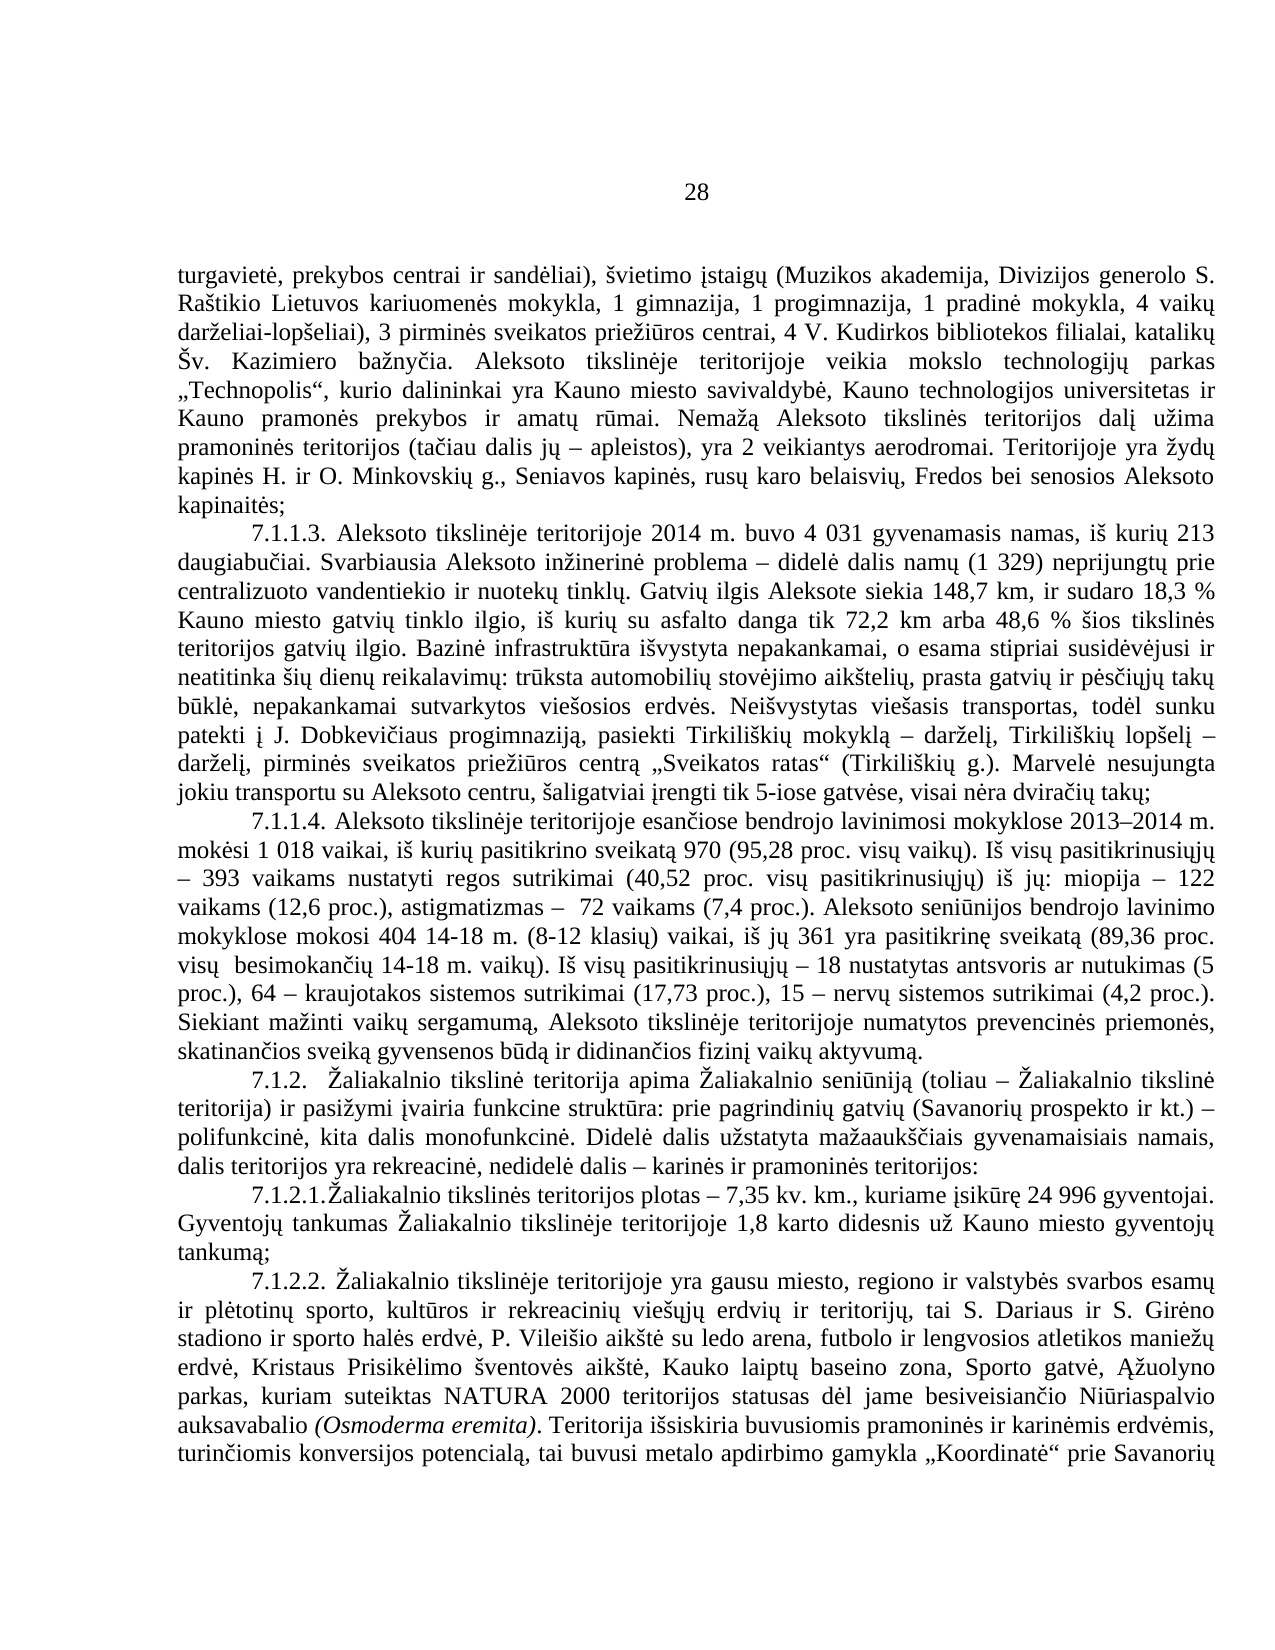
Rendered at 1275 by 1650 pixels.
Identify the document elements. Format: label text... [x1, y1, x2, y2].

text 7.1.1.3. Aleksoto tikslinėje teritorijoje 2014 m. buvo 4 031 gyvenamasis namas, iš kurių 213 daugiabučiai. Svarbiausia Aleksoto inžinerinė problema – didelė dalis namų (1 329) neprijungtų prie centralizuoto vandentiekio ir nuotekų tinklų. Gatvių ilgis Aleksote siekia 148,7 km, ir sudaro 18,3 % Kauno miesto gatvių tinklo ilgio, iš kurių su asfalto danga tik 72,2 km arba 48,6 % šios tikslinės teritorijos gatvių ilgio. Bazinė infrastruktūra išvystyta nepakankamai, o esama stipriai susidėvėjusi ir neatitinka šių dienų reikalavimų: trūksta automobilių stovėjimo aikštelių, prasta gatvių ir pėsčiųjų takų būklė, nepakankamai sutvarkytos viešosios erdvės. Neišvystytas viešasis transportas, todėl sunku patekti į J. Dobkevičiaus progimnaziją, pasiekti Tirkiliškių mokyklą – darželį, Tirkiliškių lopšelį – darželį, pirminės sveikatos priežiūros centrą „Sveikatos ratas“ (Tirkiliškių g.). Marvelė nesujungta jokiu transportu su Aleksoto centru, šaligatviai įrengti tik 5-iose gatvėse, visai nėra dviračių takų; [177, 518, 1216, 806]
text 7.1.2. Žaliakalnio tikslinė teritorija apima Žaliakalnio seniūniją (toliau – Žaliakalnio tikslinė teritorija) ir pasižymi įvairia funkcine struktūra: prie pagrindinių gatvių (Savanorių prospekto ir kt.) – polifunkcinė, kita dalis monofunkcinė. Didelė dalis užstatyta mažaaukščiais gyvenamaisiais namais, dalis teritorijos yra rekreacinė, nedidelė dalis – karinės ir pramoninės teritorijos: [177, 1065, 1216, 1180]
text 7.1.2.1. Žaliakalnio tikslinės teritorijos plotas – 7,35 kv. km., kuriame įsikūrę 24 996 gyventojai. Gyventojų tankumas Žaliakalnio tikslinėje teritorijoje 1,8 karto didesnis už Kauno miesto gyventojų tankumą; [177, 1180, 1216, 1266]
text turgavietė, prekybos centrai ir sandėliai), švietimo įstaigų (Muzikos akademija, Divizijos generolo S. Raštikio Lietuvos kariuomenės mokykla, 1 gimnazija, 1 progimnazija, 1 pradinė mokykla, 4 vaikų darželiai-lopšeliai), 3 pirminės sveikatos priežiūros centrai, 4 V. Kudirkos bibliotekos filialai, katalikų Šv. Kazimiero bažnyčia. Aleksoto tikslinėje teritorijoje veikia mokslo technologijų parkas „Technopolis“, kurio dalininkai yra Kauno miesto savivaldybė, Kauno technologijos universitetas ir Kauno pramonės prekybos ir amatų rūmai. Nemažą Aleksoto tikslinės teritorijos dalį užima pramoninės teritorijos (tačiau dalis jų – apleistos), yra 2 veikiantys aerodromai. Teritorijoje yra žydų kapinės H. ir O. Minkovskių g., Seniavos kapinės, rusų karo belaisvių, Fredos bei senosios Aleksoto kapinaitės; [177, 260, 1216, 518]
text 7.1.2.2. Žaliakalnio tikslinėje teritorijoje yra gausu miesto, regiono ir valstybės svarbos esamų ir plėtotinų sporto, kultūros ir rekreacinių viešųjų erdvių ir teritorijų, tai S. Dariaus ir S. Girėno stadiono ir sporto halės erdvė, P. Vileišio aikštė su ledo arena, futbolo ir lengvosios atletikos maniežų erdvė, Kristaus Prisikėlimo šventovės aikštė, Kauko laiptų baseino zona, Sporto gatvė, Ąžuolyno parkas, kuriam suteiktas NATURA 2000 teritorijos statusas dėl jame besiveisiančio Niūriaspalvio auksavabalio (Osmoderma eremita). Teritorija išsiskiria buvusiomis pramoninės ir karinėmis erdvėmis, turinčiomis konversijos potencialą, tai buvusi metalo apdirbimo gamykla „Koordinatė“ prie Savanorių [177, 1266, 1216, 1467]
text 7.1.1.4. Aleksoto tikslinėje teritorijoje esančiose bendrojo lavinimosi mokyklose 2013–2014 m. mokėsi 1 018 vaikai, iš kurių pasitikrino sveikatą 970 (95,28 proc. visų vaikų). Iš visų pasitikrinusiųjų – 393 vaikams nustatyti regos sutrikimai (40,52 proc. visų pasitikrinusiųjų) iš jų: miopija – 122 vaikams (12,6 proc.), astigmatizmas – 72 vaikams (7,4 proc.). Aleksoto seniūnijos bendrojo lavinimo mokyklose mokosi 404 14-18 m. (8-12 klasių) vaikai, iš jų 361 yra pasitikrinę sveikatą (89,36 proc. visų besimokančių 14-18 m. vaikų). Iš visų pasitikrinusiųjų – 18 nustatytas antsvoris ar nutukimas (5 proc.), 64 – kraujotakos sistemos sutrikimai (17,73 proc.), 15 – nervų sistemos sutrikimai (4,2 proc.). Siekiant mažinti vaikų sergamumą, Aleksoto tikslinėje teritorijoje numatytos prevencinės priemonės, skatinančios sveiką gyvensenos būdą ir didinančios fizinį vaikų aktyvumą. [177, 806, 1216, 1065]
